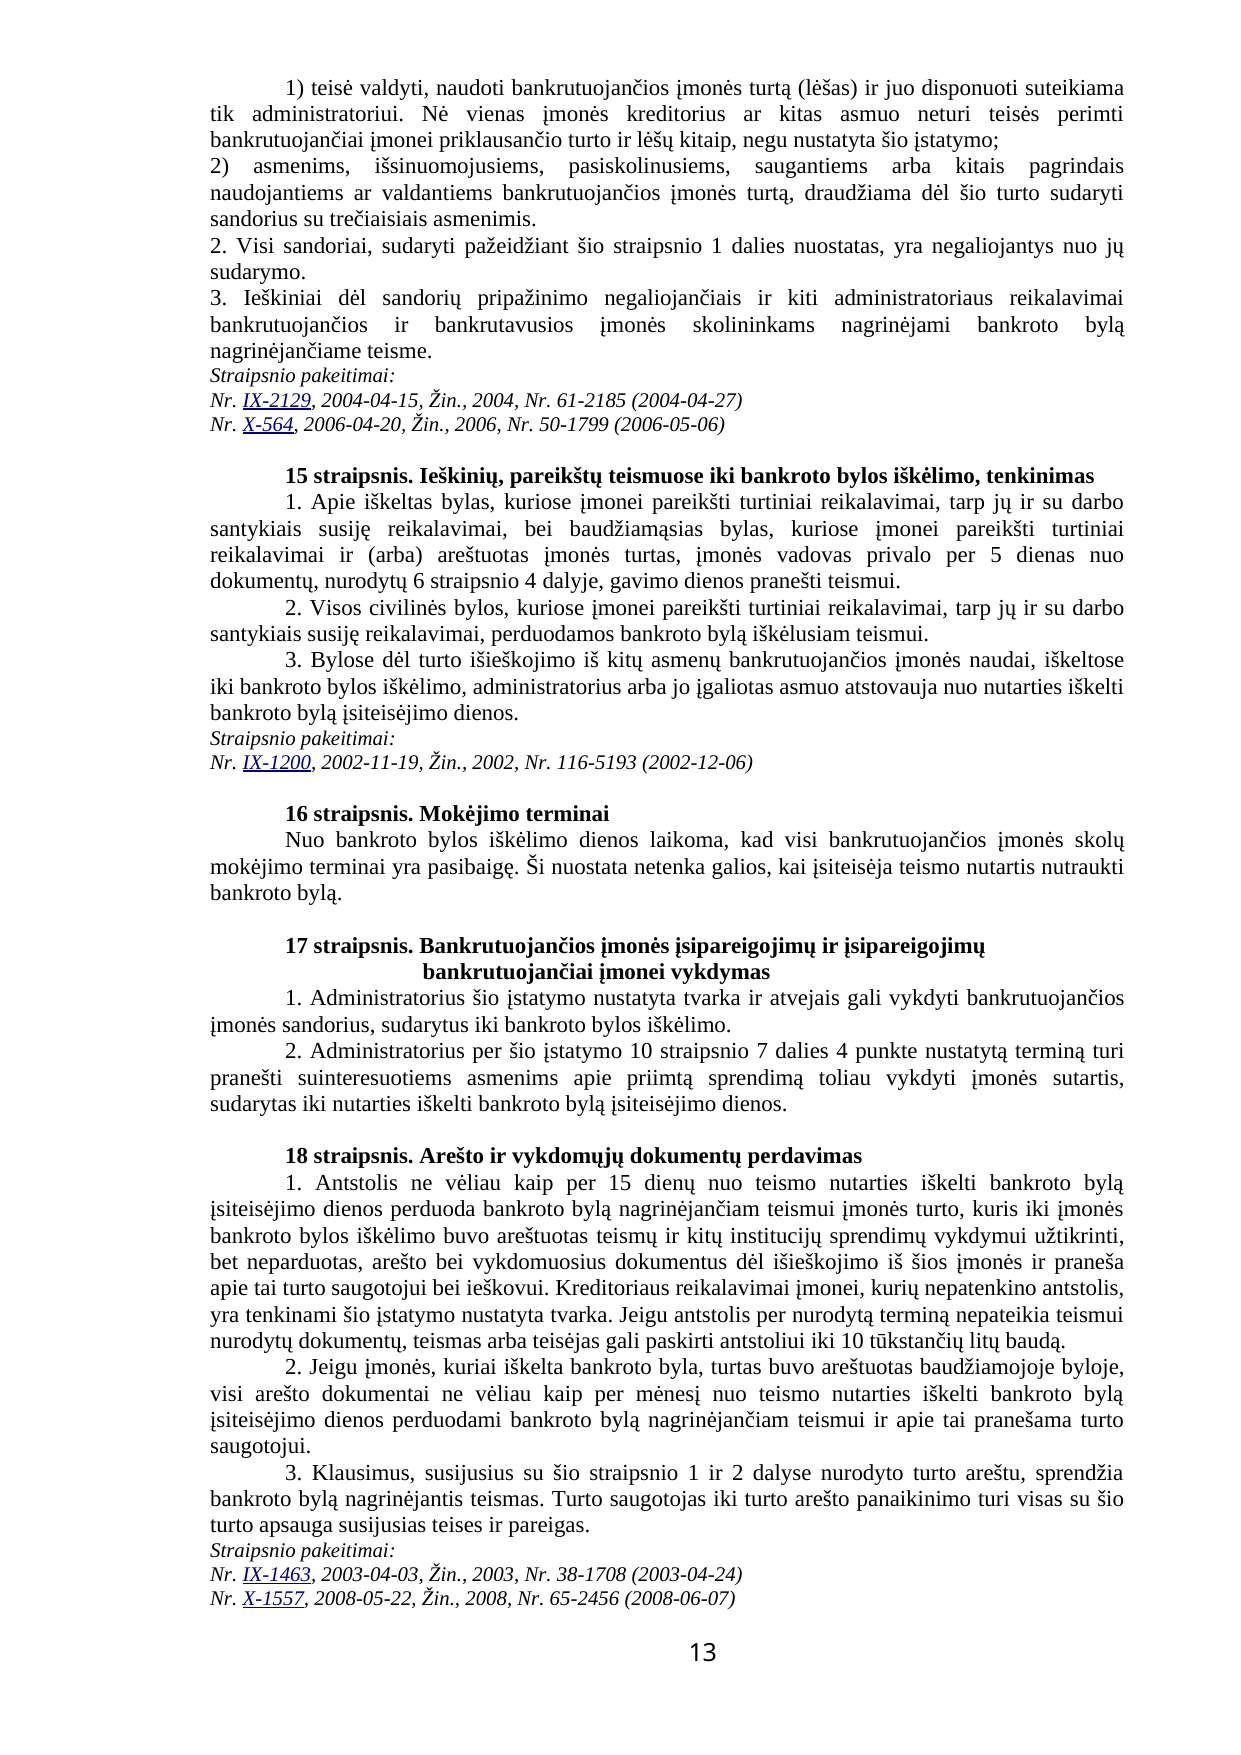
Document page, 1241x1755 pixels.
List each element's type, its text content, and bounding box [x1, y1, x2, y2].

subtitle 18 straipsnis. Arešto ir vykdomųjų dokumentų perdavimas [210, 1143, 1126, 1169]
subtitle 15 straipsnis. Ieškinių, pareikštų teismuose iki bankroto bylos iškėlimo, tenkinimas [285, 462, 1126, 488]
text 1. Apie iškeltas bylas, kuriose įmonei pareikšti turtiniai reikalavimai, tarp jų ir su darbo santykiais susiję reikalavimai, bei baudžiamąsias bylas, kuriose įmonei pareikšti turtiniai reikalavimai ir (arba) areštuotas įmonės turtas, įmonės vadovas privalo per 5 dienas nuo dokumentų, nurodytų 6 straipsnio 4 dalyje, gavimo dienos pranešti teismui. [210, 488, 1126, 594]
text 2. Visos civilinės bylos, kuriose įmonei pareikšti turtiniai reikalavimai, tarp jų ir su darbo santykiais susiję reikalavimai, perduodamos bankroto bylą iškėlusiam teismui. [210, 594, 1126, 646]
text Nr. IX-1463, 2003-04-03, Žin., 2003, Nr. 38-1708 (2003-04-24) [210, 1562, 1126, 1586]
text 2. Jeigu įmonės, kuriai iškelta bankroto byla, turtas buvo areštuotas baudžiamojoje byloje, visi arešto dokumentai ne vėliau kaip per mėnesį nuo teismo nutarties iškelti bankroto bylą įsiteisėjimo dienos perduodami bankroto bylą nagrinėjančiam teismui ir apie tai pranešama turto saugotojui. [210, 1353, 1126, 1459]
text Nr. X-564, 2006-04-20, Žin., 2006, Nr. 50-1799 (2006-05-06) [210, 412, 1126, 436]
text Straipsnio pakeitimai: [210, 726, 1126, 749]
text Nr. IX-1200, 2002-11-19, Žin., 2002, Nr. 116-5193 (2002-12-06) [210, 749, 1126, 774]
text Straipsnio pakeitimai: [210, 1538, 1126, 1562]
text Nr. X-1557, 2008-05-22, Žin., 2008, Nr. 65-2456 (2008-06-07) [210, 1586, 1126, 1610]
subtitle bankrutuojančiai įmonei vykdymas [417, 958, 1126, 984]
text 3. Ieškiniai dėl sandorių pripažinimo negaliojančiais ir kiti administratoriaus reikalavimai bankrutuojančios ir bankrutavusios įmonės skolininkams nagrinėjami bankroto bylą nagrinėjančiame teisme. [210, 284, 1126, 363]
text 16 straipsnis. Mokėjimo terminai [210, 800, 1126, 826]
text Straipsnio pakeitimai: [210, 363, 1126, 387]
text 3. Klausimus, susijusius su šio straipsnio 1 ir 2 dalyse nurodyto turto areštu, sprendžia bankroto bylą nagrinėjantis teismas. Turto saugotojas iki turto arešto panaikinimo turi visas su šio turto apsauga susijusias teises ir pareigas. [210, 1459, 1126, 1538]
text 1) teisė valdyti, naudoti bankrutuojančios įmonės turtą (lėšas) ir juo disponuoti suteikiama tik administratoriui. Nė vienas įmonės kreditorius ar kitas asmuo neturi teisės perimti bankrutuojančiai įmonei priklausančio turto ir lėšų kitaip, negu nustatyta šio įstatymo; [210, 73, 1126, 153]
text 3. Bylose dėl turto išieškojimo iš kitų asmenų bankrutuojančios įmonės naudai, iškeltose iki bankroto bylos iškėlimo, administratorius arba jo įgaliotas asmuo atstovauja nuo nutarties iškelti bankroto bylą įsiteisėjimo dienos. [210, 646, 1126, 726]
text 2. Visi sandoriai, sudaryti pažeidžiant šio straipsnio 1 dalies nuostatas, yra negaliojantys nuo jų sudarymo. [210, 232, 1126, 284]
text 2) asmenims, išsinuomojusiems, pasiskolinusiems, saugantiems arba kitais pagrindais naudojantiems ar valdantiems bankrutuojančios įmonės turtą, draudžiama dėl šio turto sudaryti sandorius su trečiaisiais asmenimis. [210, 153, 1126, 232]
text 1. Antstolis ne vėliau kaip per 15 dienų nuo teismo nutarties iškelti bankroto bylą įsiteisėjimo dienos perduoda bankroto bylą nagrinėjančiam teismui įmonės turto, kuris iki įmonės bankroto bylos iškėlimo buvo areštuotas teismų ir kitų institucijų sprendimų vykdymui užtikrinti, bet neparduotas, arešto bei vykdomuosius dokumentus dėl išieškojimo iš šios įmonės ir praneša apie tai turto saugotojui bei ieškovui. Kreditoriaus reikalavimai įmonei, kurių nepatenkino antstolis, yra tenkinami šio įstatymo nustatyta tvarka. Jeigu antstolis per nurodytą terminą nepateikia teismui nurodytų dokumentų, teismas arba teisėjas gali paskirti antstoliui iki 10 tūkstančių litų baudą. [210, 1169, 1126, 1353]
text Nr. IX-2129, 2004-04-15, Žin., 2004, Nr. 61-2185 (2004-04-27) [210, 387, 1126, 412]
text Nuo bankroto bylos iškėlimo dienos laikoma, kad visi bankrutuojančios įmonės skolų mokėjimo terminai yra pasibaigę. Ši nuostata netenka galios, kai įsiteisėja teismo nutartis nutraukti bankroto bylą. [210, 826, 1126, 905]
text 2. Administratorius per šio įstatymo 10 straipsnio 7 dalies 4 punkte nustatytą terminą turi pranešti suinteresuotiems asmenims apie priimtą sprendimą toliau vykdyti įmonės sutartis, sudarytas iki nutarties iškelti bankroto bylą įsiteisėjimo dienos. [210, 1037, 1126, 1116]
subtitle 17 straipsnis. Bankrutuojančios įmonės įsipareigojimų ir įsipareigojimų [285, 932, 1126, 958]
text 1. Administratorius šio įstatymo nustatyta tvarka ir atvejais gali vykdyti bankrutuojančios įmonės sandorius, sudarytus iki bankroto bylos iškėlimo. [210, 984, 1126, 1037]
